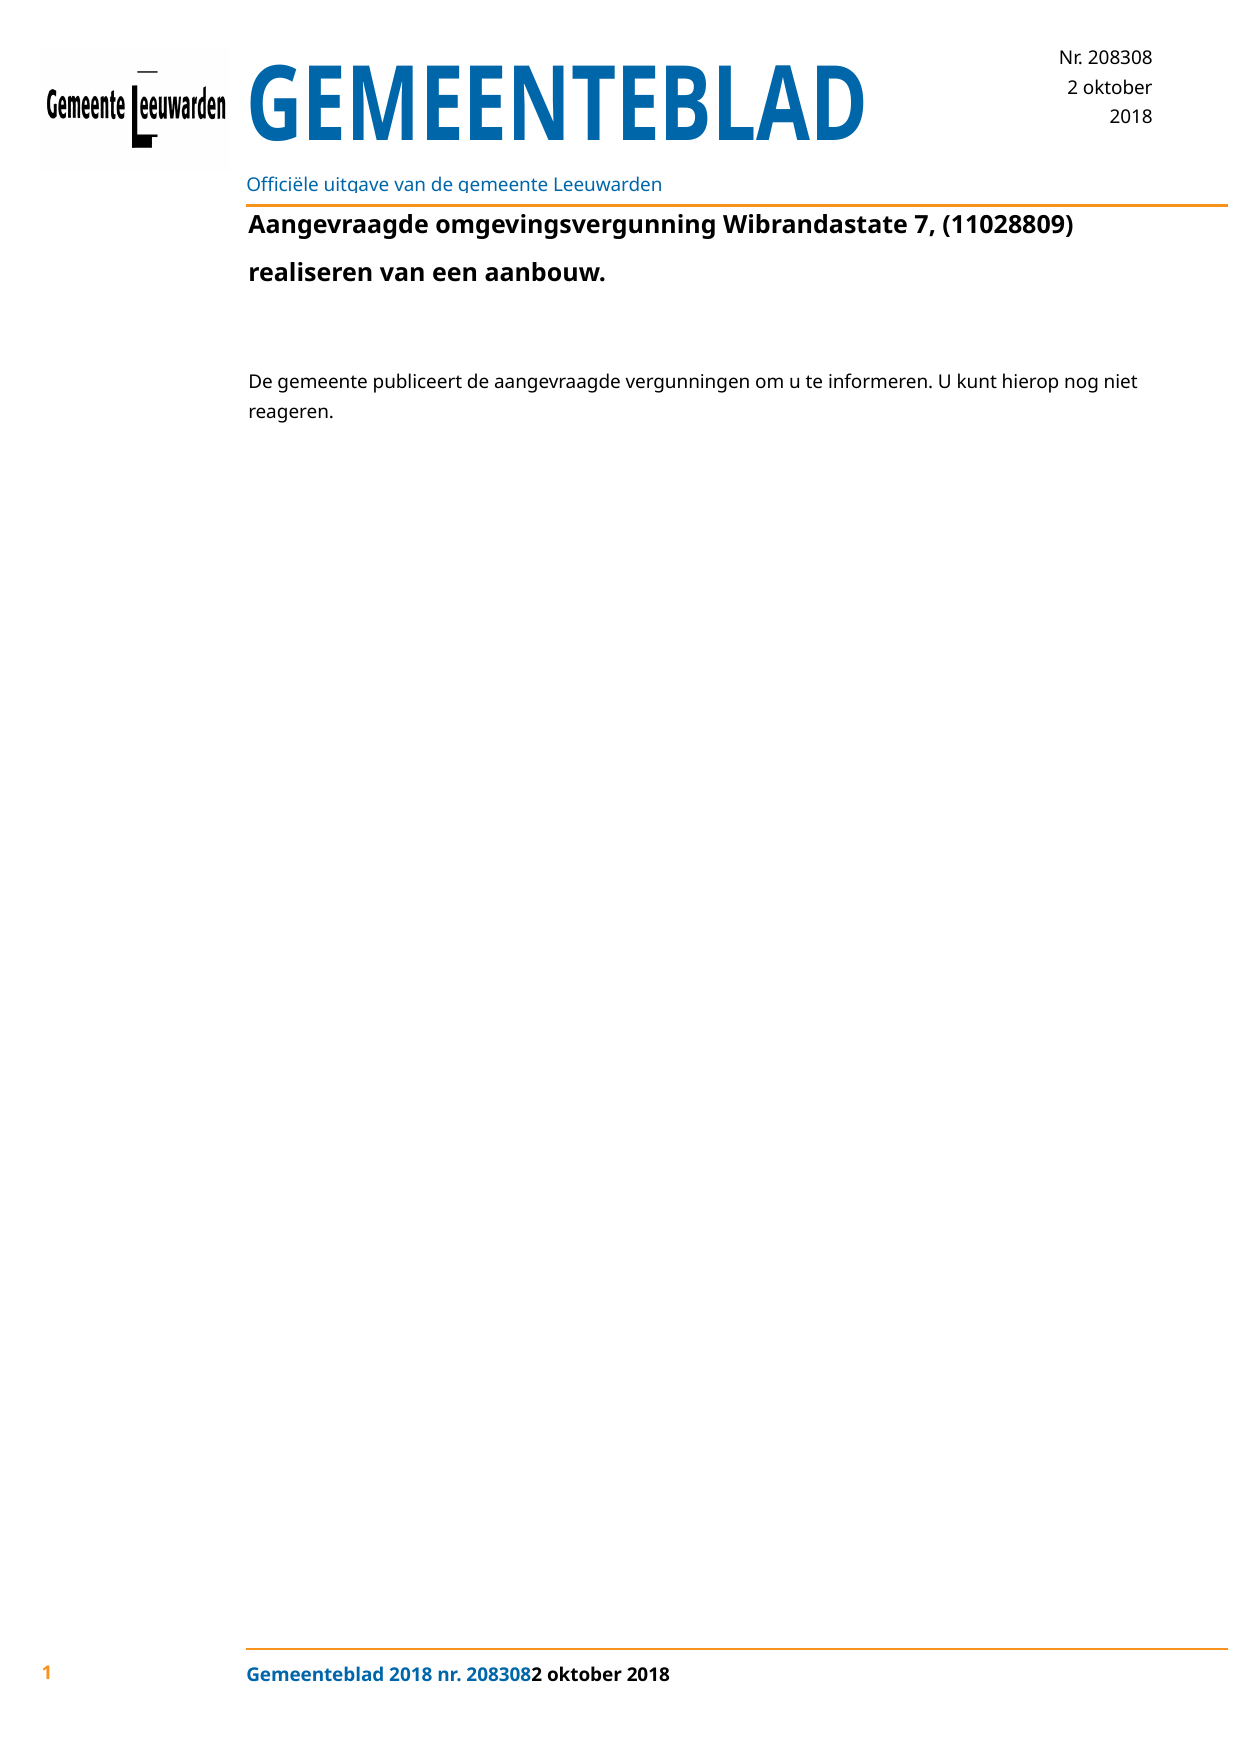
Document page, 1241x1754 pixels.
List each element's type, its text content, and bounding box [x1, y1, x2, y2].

text De gemeente publiceert de aangevraagde vergunningen om u te informeren. U kunt hierop nog niet reageren. [248, 368, 1152, 424]
text Aangevraagde omgevingsvergunning Wibrandastate 7, (11028809) realiseren van een aanbouw. [248, 207, 1152, 288]
picture [41, 47, 231, 172]
